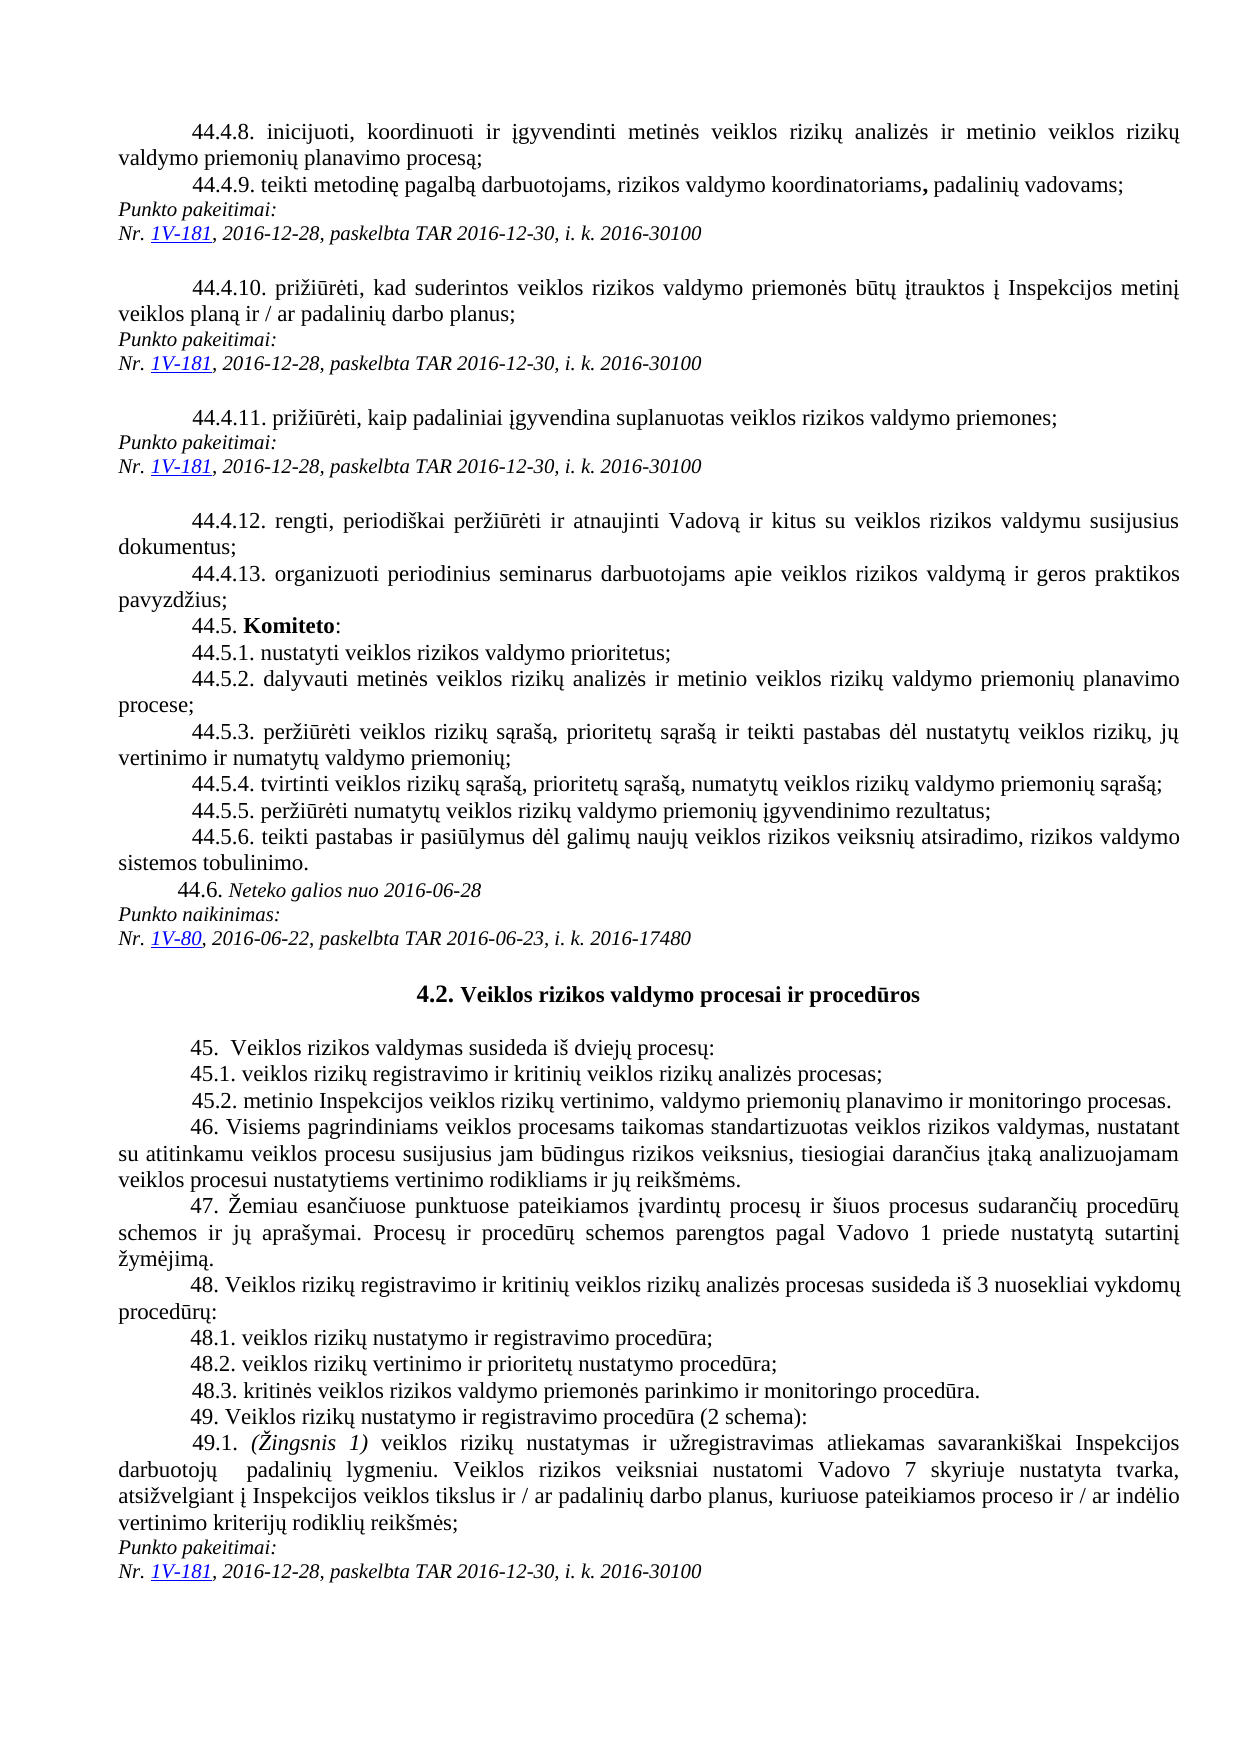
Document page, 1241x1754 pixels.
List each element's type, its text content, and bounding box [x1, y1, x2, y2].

text 48. Veiklos rizikų registravimo ir kritinių veiklos rizikų analizės procesas susideda iš 3 nuosekliai vykdomų procedūrų: [118, 1271, 1181, 1324]
text 45.2. metinio Inspekcijos veiklos rizikų vertinimo, valdymo priemonių planavimo ir monitoringo procesas. [118, 1087, 1181, 1113]
text Nr. 1V-181, 2016-12-28, paskelbta TAR 2016-12-30, i. k. 2016-30100 [118, 351, 1181, 375]
text 47. Žemiau esančiuose punktuose pateikiamos įvardintų procesų ir šiuos procesus sudarančių procedūrų schemos ir jų aprašymai. Procesų ir procedūrų schemos parengtos pagal Vadovo 1 priede nustatytą sutartinį žymėjimą. [118, 1192, 1181, 1271]
text 45. Veiklos rizikos valdymas susideda iš dviejų procesų: [190, 1034, 1181, 1061]
text Punkto pakeitimai: [118, 327, 1181, 351]
text Punkto pakeitimai: [118, 197, 1181, 221]
text 49.1. (Žingsnis 1) veiklos rizikų nustatymas ir užregistravimas atliekamas savarankiškai Inspekcijos darbuotojų padalinių lygmeniu. Veiklos rizikos veiksniai nustatomi Vadovo 7 skyriuje nustatyta tvarka, atsižvelgiant į Inspekcijos veiklos tikslus ir / ar padalinių darbo planus, kuriuose pateikiamos proceso ir / ar indėlio vertinimo kriterijų rodiklių reikšmės; [118, 1429, 1181, 1535]
text Nr. 1V-181, 2016-12-28, paskelbta TAR 2016-12-30, i. k. 2016-30100 [118, 454, 1181, 478]
text 44.5.6. teikti pastabas ir pasiūlymus dėl galimų naujų veiklos rizikos veiksnių atsiradimo, rizikos valdymo sistemos tobulinimo. [118, 823, 1181, 876]
text 44.4.10. prižiūrėti, kad suderintos veiklos rizikos valdymo priemonės būtų įtrauktos į Inspekcijos metinį veiklos planą ir / ar padalinių darbo planus; [118, 274, 1181, 327]
text 44.6. Neteko galios nuo 2016-06-28 [118, 876, 1181, 902]
text 44.5.2. dalyvauti metinės veiklos rizikų analizės ir metinio veiklos rizikų valdymo priemonių planavimo procese; [118, 665, 1181, 718]
text 44.5.1. nustatyti veiklos rizikos valdymo prioritetus; [118, 639, 1181, 665]
text 44.4.12. rengti, periodiškai peržiūrėti ir atnaujinti Vadovą ir kitus su veiklos rizikos valdymu susijusius dokumentus; [118, 507, 1181, 559]
text 44.5.5. peržiūrėti numatytų veiklos rizikų valdymo priemonių įgyvendinimo rezultatus; [118, 797, 1181, 823]
text 46. Visiems pagrindiniams veiklos procesams taikomas standartizuotas veiklos rizikos valdymas, nustatant su atitinkamu veiklos procesu susijusius jam būdingus rizikos veiksnius, tiesiogiai darančius įtaką analizuojamam veiklos procesui nustatytiems vertinimo rodikliams ir jų reikšmėms. [118, 1113, 1181, 1192]
text 48.2. veiklos rizikų vertinimo ir prioritetų nustatymo procedūra; [190, 1350, 1181, 1377]
text 49. Veiklos rizikų nustatymo ir registravimo procedūra (2 schema): [190, 1403, 1181, 1429]
text Nr. 1V-181, 2016-12-28, paskelbta TAR 2016-12-30, i. k. 2016-30100 [118, 221, 1181, 245]
text Nr. 1V-80, 2016-06-22, paskelbta TAR 2016-06-23, i. k. 2016-17480 [118, 926, 1181, 950]
text 4.2. Veiklos rizikos valdymo procesai ir procedūros [156, 979, 1181, 1008]
text Punkto pakeitimai: [118, 430, 1181, 454]
text 44.5.3. peržiūrėti veiklos rizikų sąrašą, prioritetų sąrašą ir teikti pastabas dėl nustatytų veiklos rizikų, jų vertinimo ir numatytų valdymo priemonių; [118, 718, 1181, 770]
text 44.4.13. organizuoti periodinius seminarus darbuotojams apie veiklos rizikos valdymą ir geros praktikos pavyzdžius; [118, 559, 1181, 612]
text Punkto naikinimas: [118, 902, 1181, 926]
text 44.4.11. prižiūrėti, kaip padaliniai įgyvendina suplanuotas veiklos rizikos valdymo priemones; [118, 404, 1181, 430]
text Nr. 1V-181, 2016-12-28, paskelbta TAR 2016-12-30, i. k. 2016-30100 [118, 1559, 1181, 1583]
text Punkto pakeitimai: [118, 1535, 1181, 1559]
text 48.1. veiklos rizikų nustatymo ir registravimo procedūra; [190, 1324, 1181, 1350]
text 44.5. Komiteto: [118, 612, 1181, 639]
text 44.4.9. teikti metodinę pagalbą darbuotojams, rizikos valdymo koordinatoriams, padalinių vadovams; [118, 171, 1181, 197]
text 44.4.8. inicijuoti, koordinuoti ir įgyvendinti metinės veiklos rizikų analizės ir metinio veiklos rizikų valdymo priemonių planavimo procesą; [118, 118, 1181, 171]
text 48.3. kritinės veiklos rizikos valdymo priemonės parinkimo ir monitoringo procedūra. [118, 1377, 1181, 1403]
text 44.5.4. tvirtinti veiklos rizikų sąrašą, prioritetų sąrašą, numatytų veiklos rizikų valdymo priemonių sąrašą; [118, 770, 1181, 797]
text 45.1. veiklos rizikų registravimo ir kritinių veiklos rizikų analizės procesas; [190, 1061, 1181, 1087]
